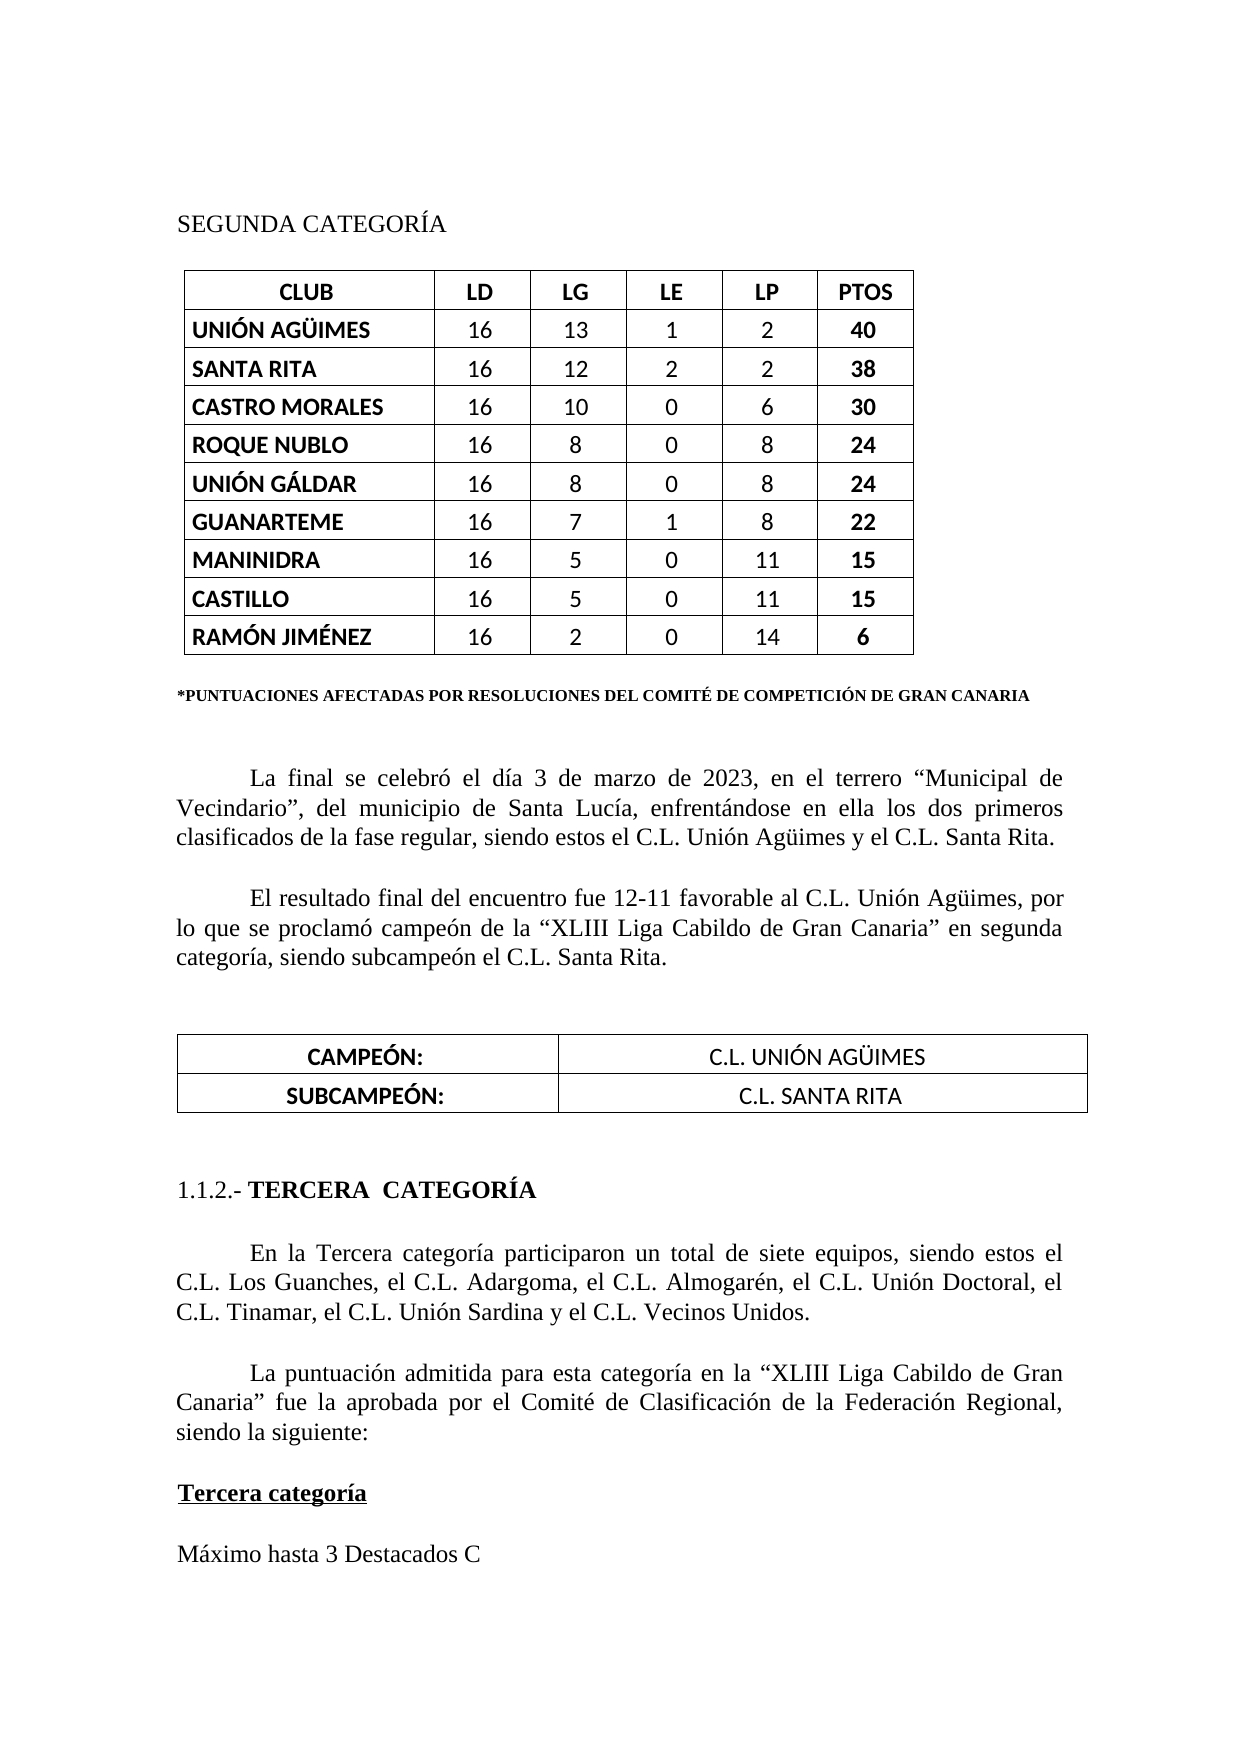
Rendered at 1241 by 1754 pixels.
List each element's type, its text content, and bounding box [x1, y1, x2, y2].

text Tercera categoría [177, 1478, 1130, 1507]
table_cell 0 [627, 386, 722, 424]
table_header LD [435, 271, 530, 309]
table_cell 16 [435, 386, 530, 424]
table_cell CASTILLO [185, 578, 434, 615]
table_header LE [627, 271, 722, 309]
table_header LG [531, 271, 626, 309]
table_cell 8 [723, 501, 817, 539]
table_cell 0 [627, 616, 722, 654]
text La final se celebró el día 3 de marzo de 2023, en el terrero “Municipal de Vecindario”, del municipio de Santa Lucía, enfrentándose en ella los dos primeros clasificados de la fase regular, siendo estos el C.L. Unión Agüimes y el C.L. Santa Rita. [176, 763, 1064, 851]
table_cell 7 [531, 501, 626, 539]
table_cell 0 [627, 425, 722, 462]
table_cell 0 [627, 540, 722, 577]
table_cell MANINIDRA [185, 540, 434, 577]
table_cell 38 [818, 348, 913, 385]
table_cell UNIÓN GÁLDAR [185, 463, 434, 500]
table_cell CASTRO MORALES [185, 386, 434, 424]
table_cell 8 [531, 463, 626, 500]
table_cell GUANARTEME [185, 501, 434, 539]
table_cell 0 [627, 463, 722, 500]
table_cell 16 [435, 348, 530, 385]
table_cell 15 [818, 540, 913, 577]
table_cell 6 [818, 616, 913, 654]
table_cell 16 [435, 540, 530, 577]
table_cell 16 [435, 463, 530, 500]
table_cell 16 [435, 616, 530, 654]
table_cell 6 [723, 386, 817, 424]
table_cell 11 [723, 540, 817, 577]
table_cell 8 [723, 463, 817, 500]
text La puntuación admitida para esta categoría en la “XLIII Liga Cabildo de Gran Canaria” fue la aprobada por el Comité de Clasificación de la Federación Regional, siendo la siguiente: [176, 1358, 1064, 1446]
text SEGUNDA CATEGORÍA [177, 209, 1064, 238]
table_cell 12 [531, 348, 626, 385]
table_cell 40 [818, 310, 913, 347]
table_cell RAMÓN JIMÉNEZ [185, 616, 434, 654]
table_cell SUBCAMPEÓN: [178, 1074, 558, 1112]
table_cell 5 [531, 540, 626, 577]
table_cell UNIÓN AGÜIMES [185, 310, 434, 347]
table_cell 22 [818, 501, 913, 539]
table_cell 11 [723, 578, 817, 615]
table_cell 1 [627, 310, 722, 347]
table_header C.L. UNIÓN AGÜIMES [559, 1035, 1087, 1073]
table_cell 10 [531, 386, 626, 424]
subtitle 1.1.2.- TERCERA CATEGORÍA [177, 1175, 1130, 1203]
table_header CAMPEÓN: [178, 1035, 558, 1073]
table_cell 2 [723, 348, 817, 385]
table_cell 16 [435, 310, 530, 347]
table_cell 16 [435, 501, 530, 539]
table_cell 0 [627, 578, 722, 615]
table_cell 2 [627, 348, 722, 385]
table_cell ROQUE NUBLO [185, 425, 434, 462]
table_cell 16 [435, 578, 530, 615]
table_cell 15 [818, 578, 913, 615]
table_cell C.L. SANTA RITA [559, 1074, 1087, 1112]
table_header CLUB [185, 271, 434, 309]
table_cell 14 [723, 616, 817, 654]
table_cell 30 [818, 386, 913, 424]
table_cell 24 [818, 425, 913, 462]
table_cell 5 [531, 578, 626, 615]
table_header PTOS [818, 271, 913, 309]
text Máximo hasta 3 Destacados C [177, 1539, 1064, 1568]
subtitle *PUNTUACIONES AFECTADAS POR RESOLUCIONES DEL COMITÉ DE COMPETICIÓN DE GRAN CANARIA [177, 686, 1065, 705]
table_cell 13 [531, 310, 626, 347]
table_cell 8 [723, 425, 817, 462]
table_header LP [723, 271, 817, 309]
table_cell SANTA RITA [185, 348, 434, 385]
table_cell 16 [435, 425, 530, 462]
table_cell 24 [818, 463, 913, 500]
text En la Tercera categoría participaron un total de siete equipos, siendo estos el C.L. Los Guanches, el C.L. Adargoma, el C.L. Almogarén, el C.L. Unión Doctoral, el C.L. Tinamar, el C.L. Unión Sardina y el C.L. Vecinos Unidos. [176, 1238, 1064, 1326]
table_cell 2 [723, 310, 817, 347]
table_cell 2 [531, 616, 626, 654]
text El resultado final del encuentro fue 12-11 favorable al C.L. Unión Agüimes, por lo que se proclamó campeón de la “XLIII Liga Cabildo de Gran Canaria” en segunda categoría, siendo subcampeón el C.L. Santa Rita. [176, 883, 1064, 971]
table_cell 8 [531, 425, 626, 462]
table_cell 1 [627, 501, 722, 539]
